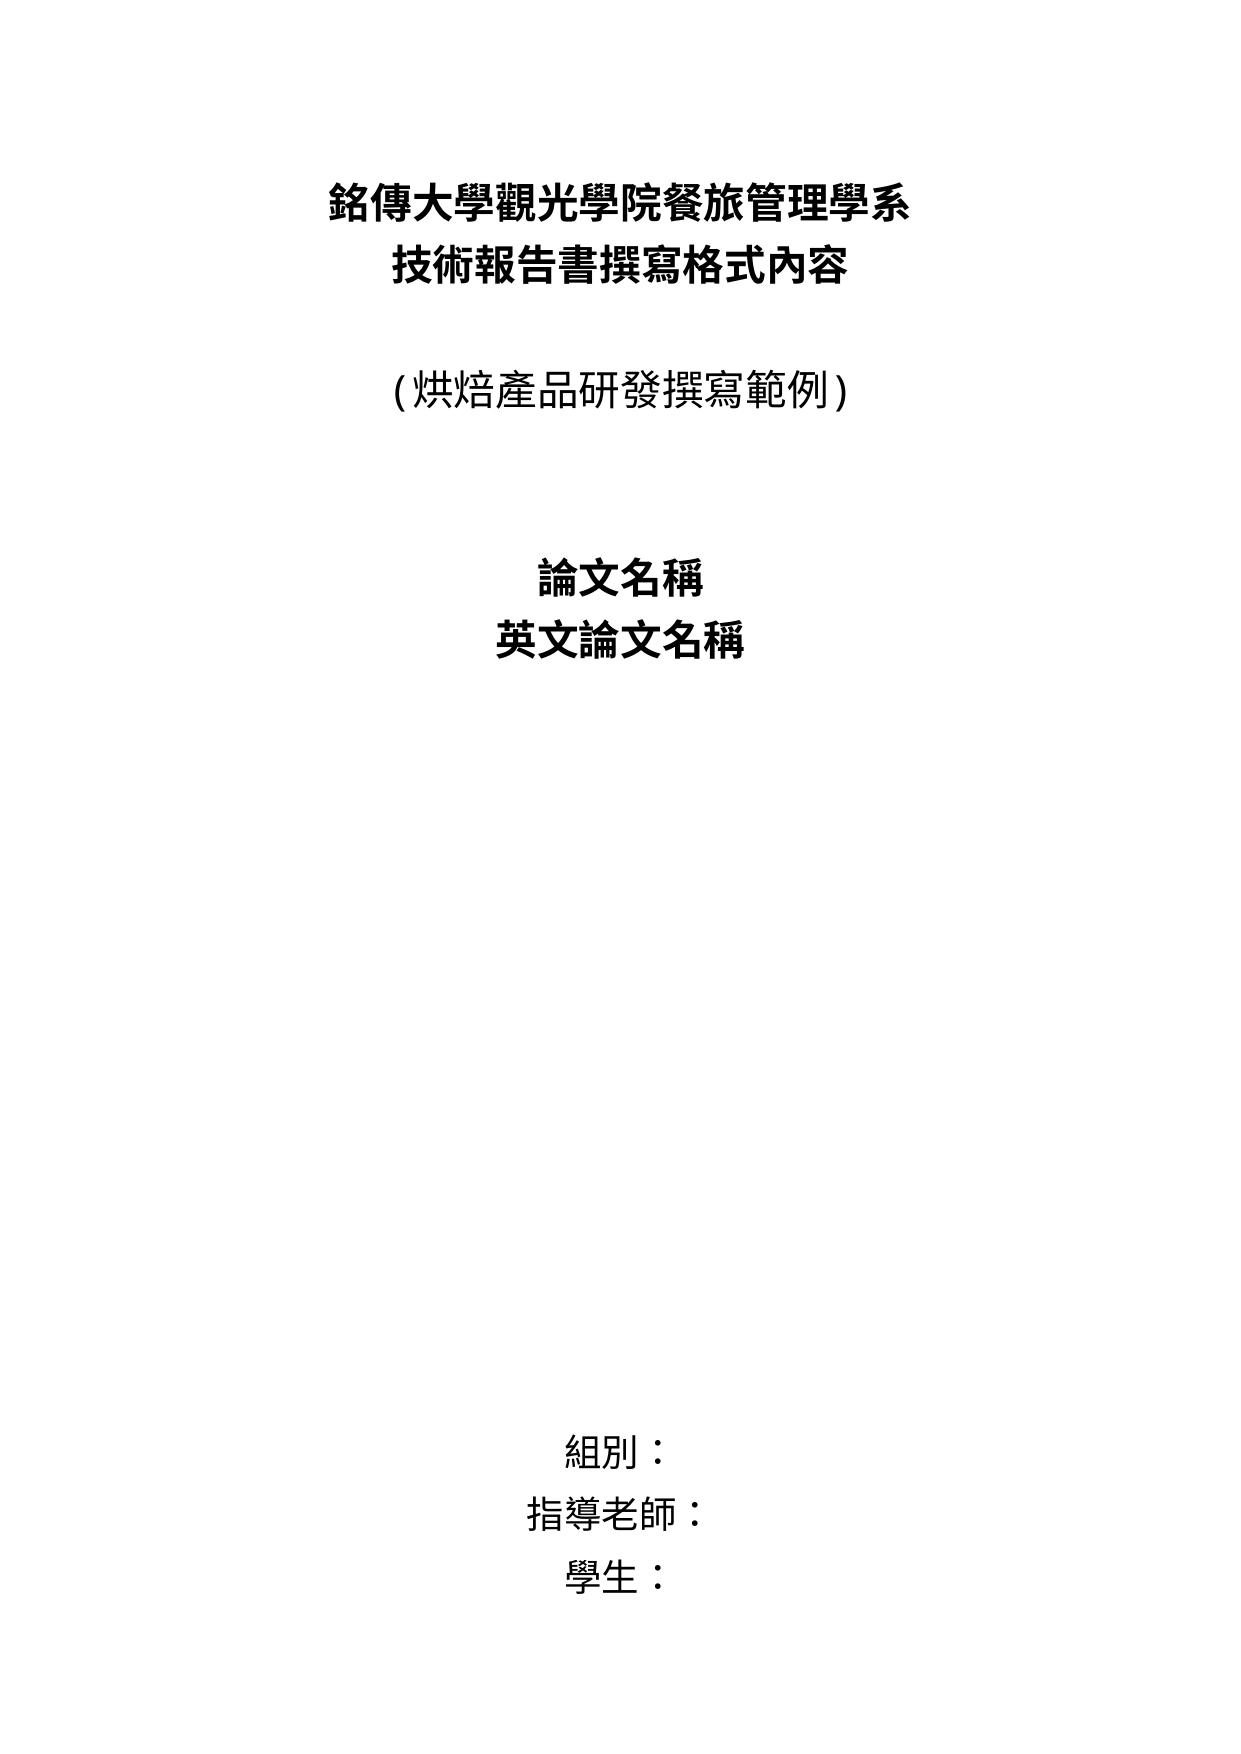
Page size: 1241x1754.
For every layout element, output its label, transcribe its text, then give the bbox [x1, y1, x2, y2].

text 技術報告書撰寫格式內容 [187, 221, 1053, 283]
text 英文論文名稱 [187, 596, 1053, 658]
text 學生： [187, 1533, 1053, 1596]
text 組別： [187, 1408, 1053, 1471]
text 銘傳大學觀光學院餐旅管理學系 [187, 158, 1053, 221]
text 指導老師： [187, 1471, 1053, 1533]
text 論文名稱 [187, 533, 1053, 596]
text (烘焙產品研發撰寫範例) [187, 346, 1053, 408]
